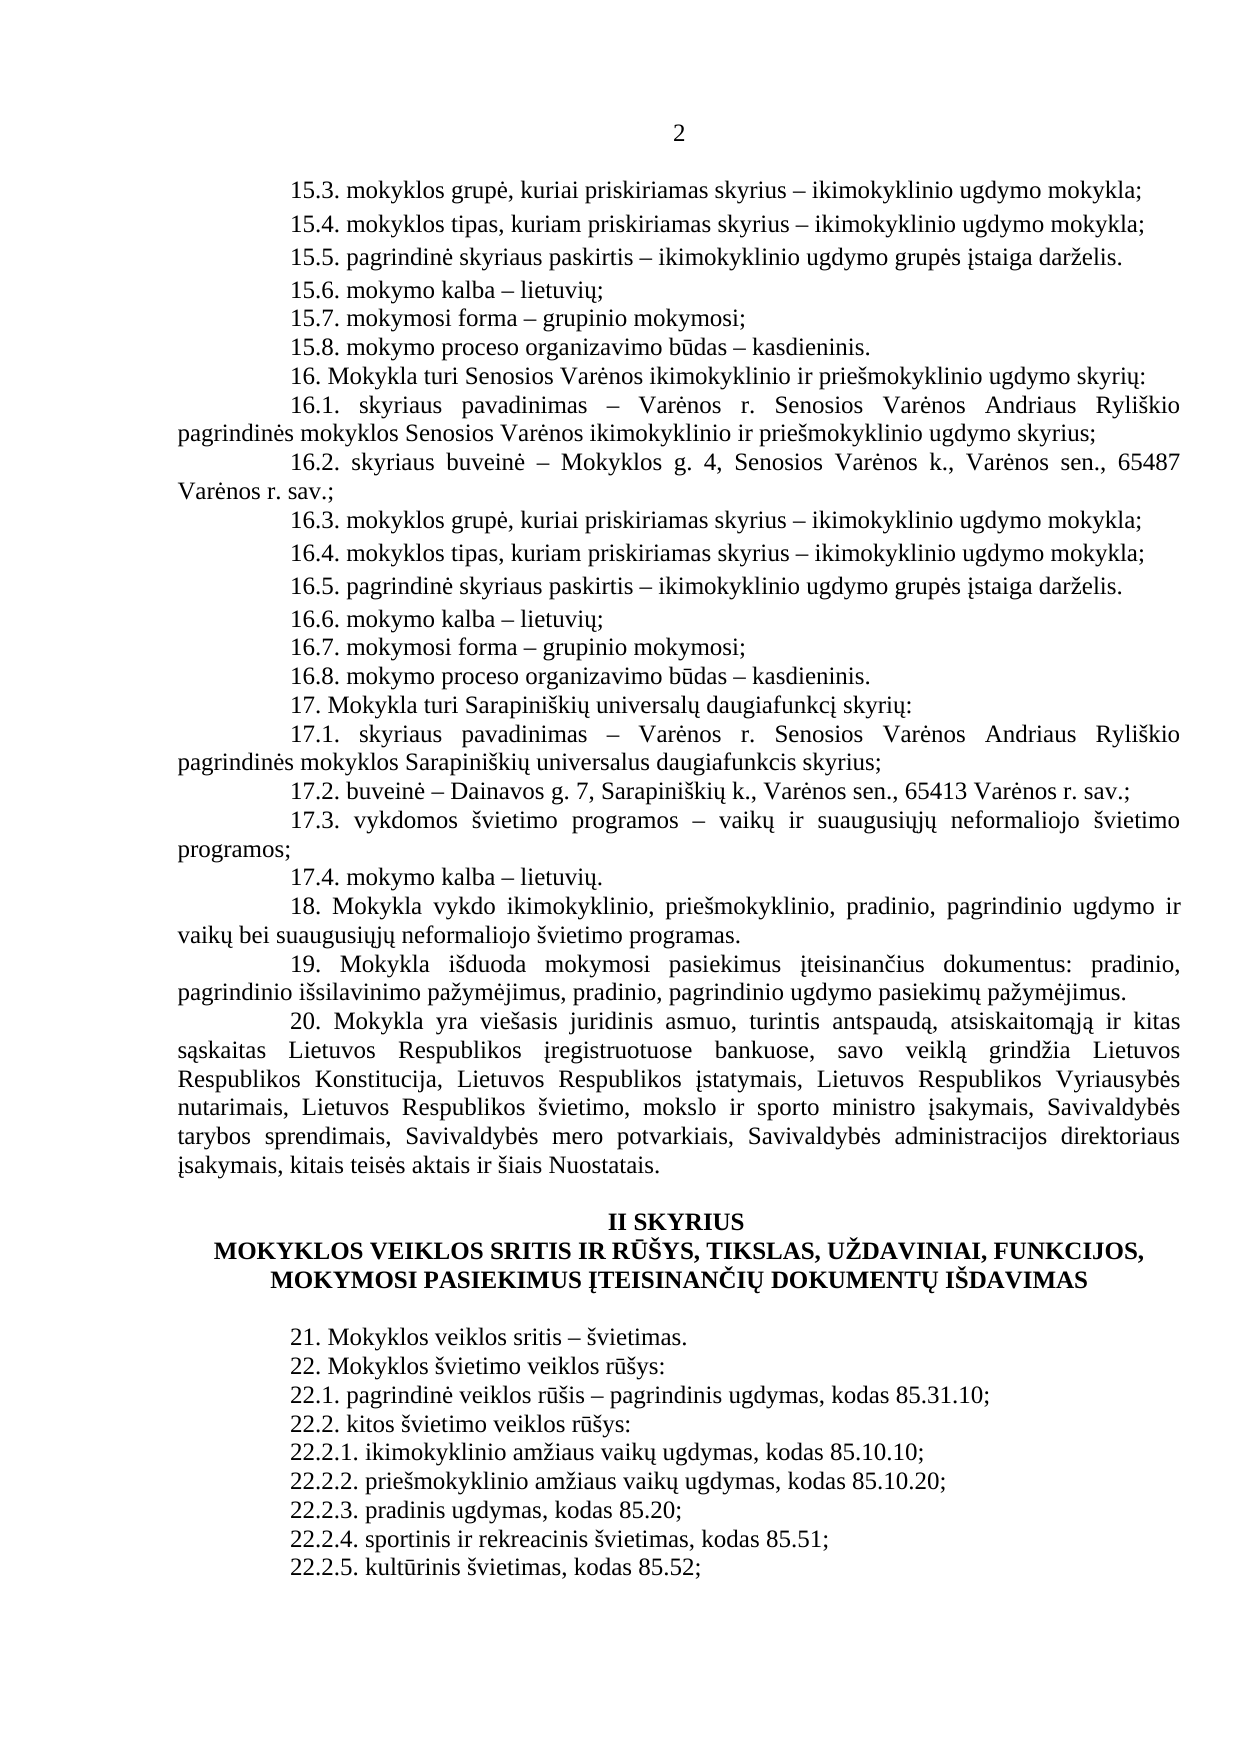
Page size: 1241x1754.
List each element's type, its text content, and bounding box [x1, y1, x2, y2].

text 15.4. mokyklos tipas, kuriam priskiriamas skyrius – ikimokyklinio ugdymo mokykla; [177, 209, 1181, 237]
text 22.2.5. kultūrinis švietimas, kodas 85.52; [177, 1552, 1181, 1581]
text 16.1. skyriaus pavadinimas – Varėnos r. Senosios Varėnos Andriaus Ryliškio pagrindinės mokyklos Senosios Varėnos ikimokyklinio ir priešmokyklinio ugdymo skyrius; [177, 390, 1181, 447]
text 17. Mokykla turi Sarapiniškių universalų daugiafunkcį skyrių: [177, 690, 1181, 719]
text 16.3. mokyklos grupė, kuriai priskiriamas skyrius – ikimokyklinio ugdymo mokykla; [177, 505, 1171, 533]
text 22.2.1. ikimokyklinio amžiaus vaikų ugdymas, kodas 85.10.10; [177, 1437, 1181, 1466]
text 22.2.2. priešmokyklinio amžiaus vaikų ugdymas, kodas 85.10.20; [177, 1466, 1181, 1495]
text 16.4. mokyklos tipas, kuriam priskiriamas skyrius – ikimokyklinio ugdymo mokykla; [177, 538, 1181, 566]
text 15.7. mokymosi forma – grupinio mokymosi; [177, 303, 1181, 332]
text II SKYRIUS [177, 1207, 1181, 1236]
text 16.2. skyriaus buveinė – Mokyklos g. 4, Senosios Varėnos k., Varėnos sen., 65487 Varėnos r. sav.; [177, 447, 1181, 505]
text 15.5. pagrindinė skyriaus paskirtis – ikimokyklinio ugdymo grupės įstaiga darželis. [177, 242, 1181, 270]
text 16.8. mokymo proceso organizavimo būdas – kasdieninis. [177, 661, 1181, 690]
text 17.2. buveinė – Dainavos g. 7, Sarapiniškių k., Varėnos sen., 65413 Varėnos r. sav.; [177, 776, 1181, 805]
text 21. Mokyklos veiklos sritis – švietimas. [177, 1322, 1181, 1351]
text 16.5. pagrindinė skyriaus paskirtis – ikimokyklinio ugdymo grupės įstaiga darželis. [177, 571, 1181, 599]
text 15.3. mokyklos grupė, kuriai priskiriamas skyrius – ikimokyklinio ugdymo mokykla; [177, 176, 1171, 204]
text 17.4. mokymo kalba – lietuvių. [177, 862, 1181, 891]
text 22.2.4. sportinis ir rekreacinis švietimas, kodas 85.51; [177, 1524, 1181, 1552]
text MOKYKLOS VEIKLOS SRITIS IR RŪŠYS, TIKSLAS, UŽDAVINIAI, FUNKCIJOS, MOKYMOSI PASIEKIMUS ĮTEISINANČIŲ DOKUMENTŲ IŠDAVIMAS [177, 1236, 1181, 1294]
text 22.2.3. pradinis ugdymas, kodas 85.20; [177, 1495, 1181, 1524]
text 16. Mokykla turi Senosios Varėnos ikimokyklinio ir priešmokyklinio ugdymo skyrių: [177, 361, 1181, 390]
text 16.6. mokymo kalba – lietuvių; [177, 604, 1181, 632]
text 22. Mokyklos švietimo veiklos rūšys: [177, 1351, 1181, 1380]
text 17.1. skyriaus pavadinimas – Varėnos r. Senosios Varėnos Andriaus Ryliškio pagrindinės mokyklos Sarapiniškių universalus daugiafunkcis skyrius; [177, 719, 1181, 776]
text 15.8. mokymo proceso organizavimo būdas – kasdieninis. [177, 332, 1181, 361]
text 22.2. kitos švietimo veiklos rūšys: [177, 1409, 1181, 1437]
text 15.6. mokymo kalba – lietuvių; [177, 275, 1181, 303]
text 22.1. pagrindinė veiklos rūšis – pagrindinis ugdymas, kodas 85.31.10; [177, 1380, 1181, 1409]
text 18. Mokykla vykdo ikimokyklinio, priešmokyklinio, pradinio, pagrindinio ugdymo ir vaikų bei suaugusiųjų neformaliojo švietimo programas. [177, 891, 1181, 949]
text 19. Mokykla išduoda mokymosi pasiekimus įteisinančius dokumentus: pradinio, pagrindinio išsilavinimo pažymėjimus, pradinio, pagrindinio ugdymo pasiekimų pažymėjimus. [177, 949, 1181, 1006]
text 16.7. mokymosi forma – grupinio mokymosi; [177, 632, 1181, 661]
text 20. Mokykla yra viešasis juridinis asmuo, turintis antspaudą, atsiskaitomąją ir kitas sąskaitas Lietuvos Respublikos įregistruotuose bankuose, savo veiklą grindžia Lietuvos Respublikos Konstitucija, Lietuvos Respublikos įstatymais, Lietuvos Respublikos Vyriausybės nutarimais, Lietuvos Respublikos švietimo, mokslo ir sporto ministro įsakymais, Savivaldybės tarybos sprendimais, Savivaldybės mero potvarkiais, Savivaldybės administracijos direktoriaus įsakymais, kitais teisės aktais ir šiais Nuostatais. [177, 1006, 1181, 1179]
text 17.3. vykdomos švietimo programos – vaikų ir suaugusiųjų neformaliojo švietimo programos; [177, 805, 1181, 862]
